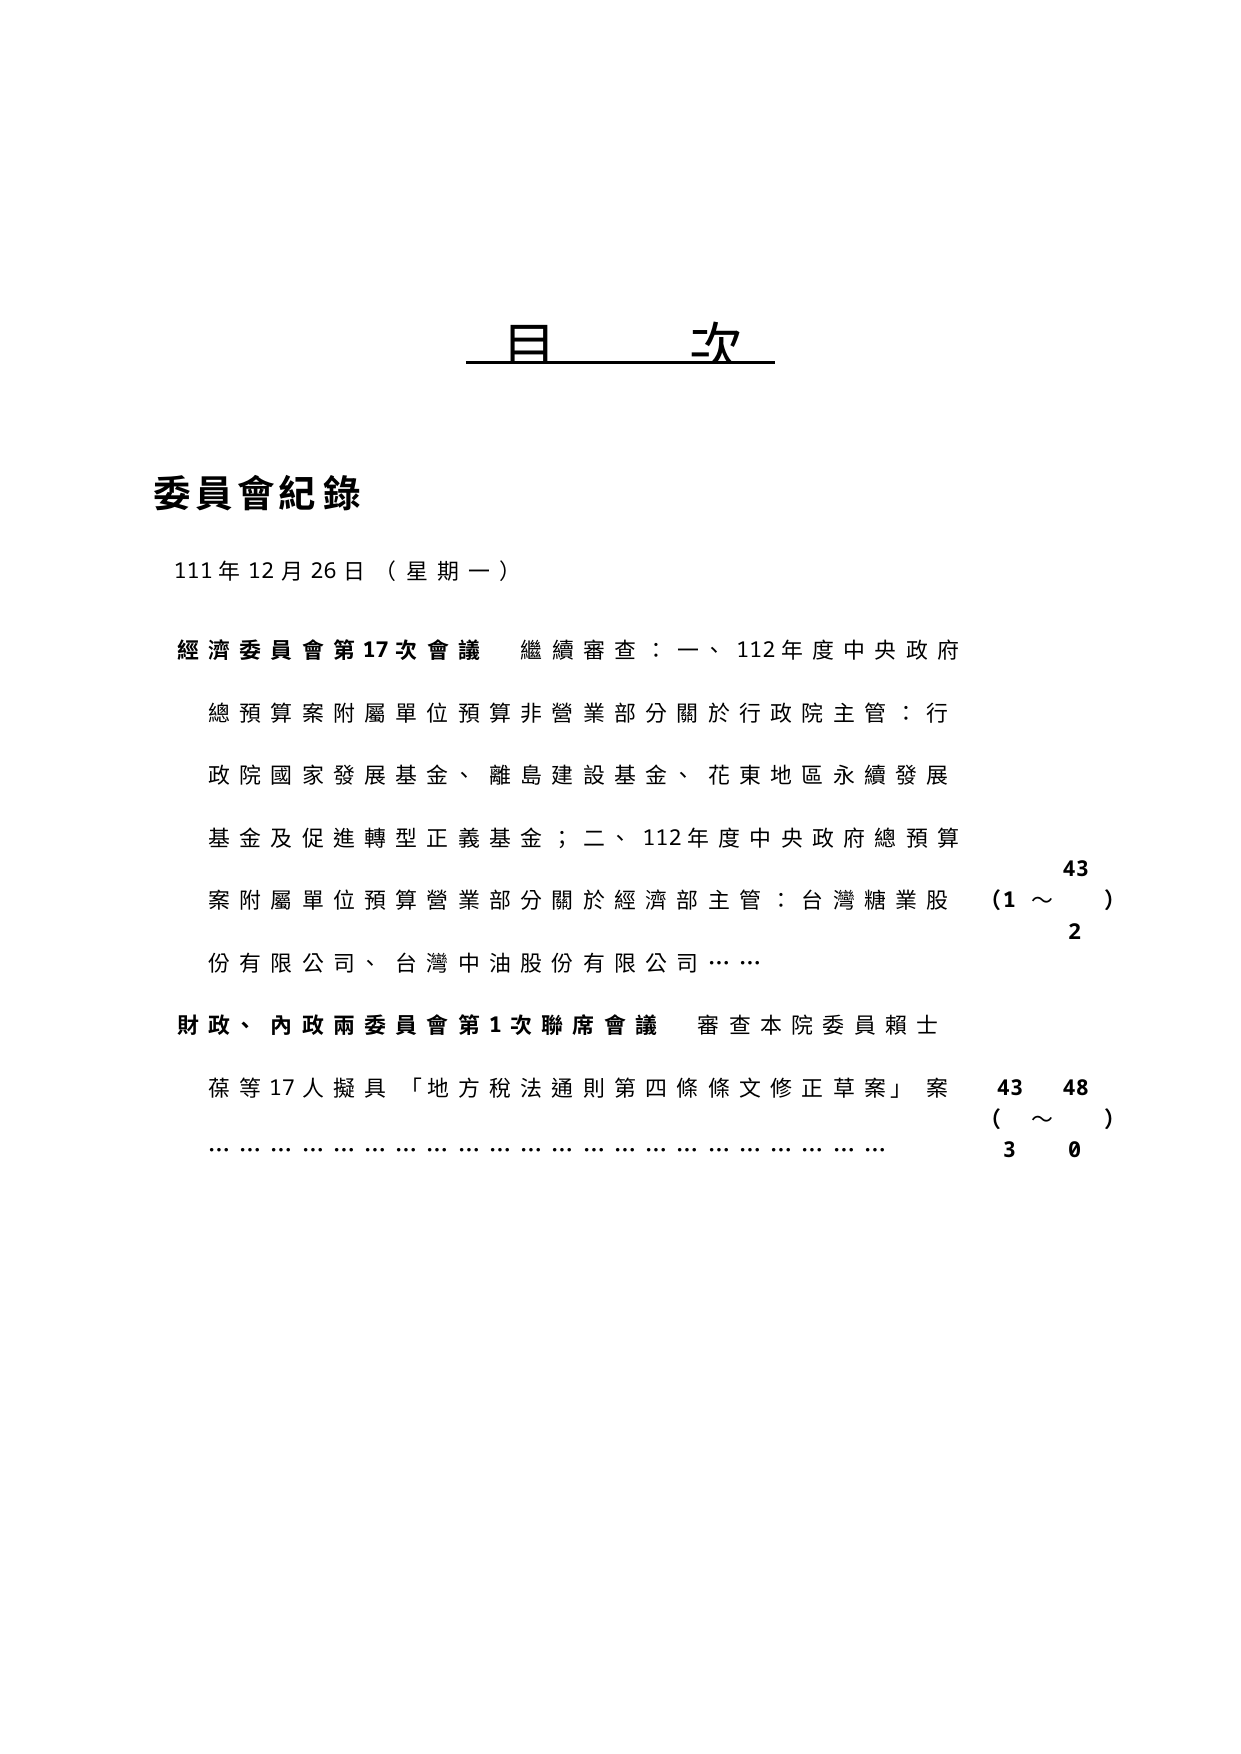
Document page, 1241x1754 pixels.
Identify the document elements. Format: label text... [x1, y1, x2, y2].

table_cell 經濟委員會第17次會議 繼續審查：一、112年度中央政府總預算案附屬單位預算非營業部分關於行政院主管：行政院國家發展基金、離島建設基金、花東地區永續發展基金及促進轉型正義基金；二、112年度中央政府總預算案附屬單位預算營業部分關於經濟部主管：台灣糖業股份有限公司、台灣中油股份有限公司…… [150, 618, 967, 993]
table_cell [1053, 1181, 1091, 1243]
table_cell ～ [1023, 993, 1053, 1181]
table_cell ） [1091, 993, 1108, 1181]
table_cell [967, 1181, 986, 1243]
table_cell [150, 1181, 967, 1243]
table_cell [986, 1181, 1023, 1243]
table_cell 財政、內政兩委員會第1次聯席會議 審查本院委員賴士葆等17人擬具「地方稅法通則第四條條文修正草案」案………………………………………………………… [150, 993, 967, 1181]
table_cell [1023, 1181, 1053, 1243]
table_cell 432 [1053, 618, 1091, 993]
table_cell 480 [1053, 993, 1091, 1181]
table_cell ～ [1023, 618, 1053, 993]
table_cell 433 [986, 993, 1023, 1181]
table_cell [1091, 1181, 1108, 1243]
table_header 目 次 [466, 281, 774, 361]
table_cell ） [1091, 618, 1108, 993]
table_header 委員會紀錄 111年12月26日（星期一） [150, 443, 1108, 618]
table_cell （ [967, 618, 986, 993]
table_cell 1 [986, 618, 1023, 993]
table_cell （ [967, 993, 986, 1181]
